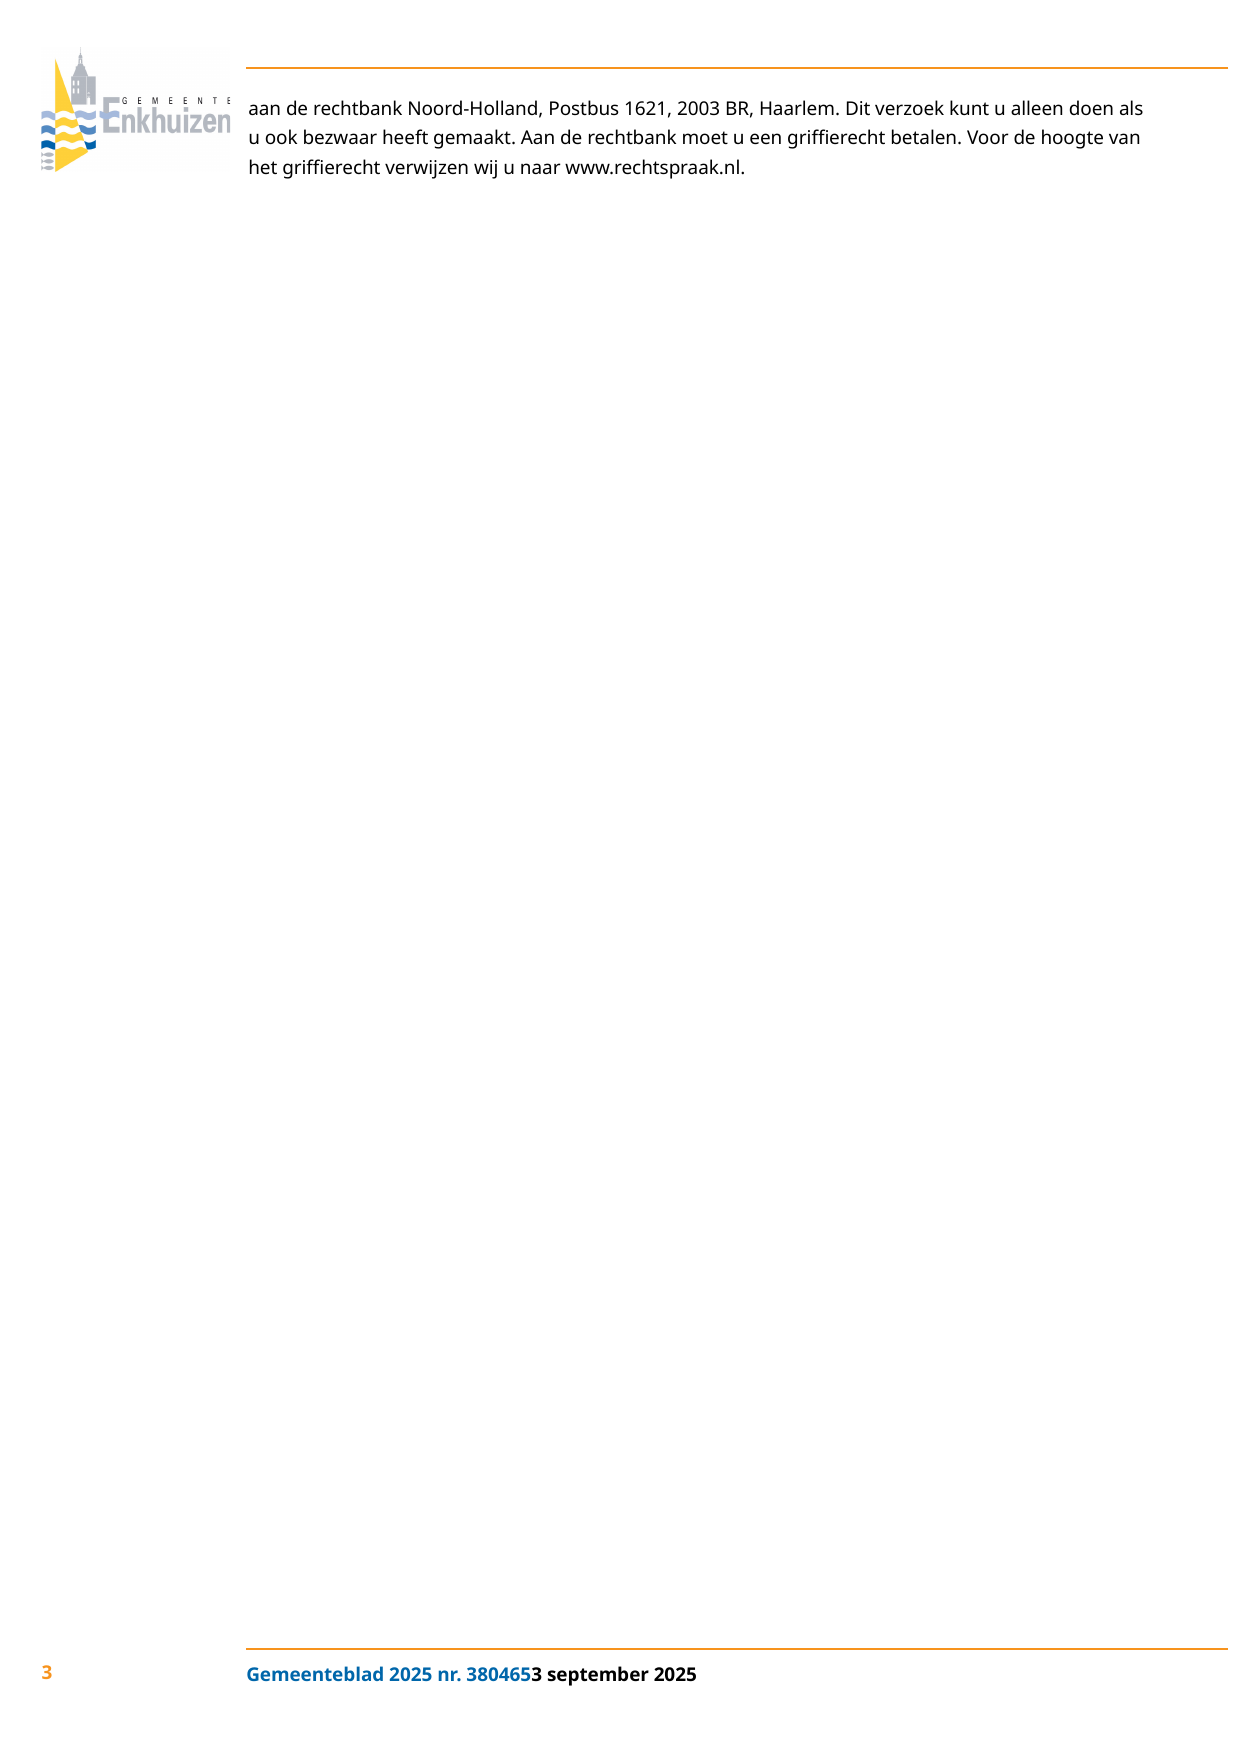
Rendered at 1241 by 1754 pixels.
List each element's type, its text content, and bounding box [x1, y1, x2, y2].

picture [41, 47, 231, 172]
text aan de rechtbank Noord-Holland, Postbus 1621, 2003 BR, Haarlem. Dit verzoek kunt u alleen doen als u ook bezwaar heeft gemaakt. Aan de rechtbank moet u een griffierecht betalen. Voor de hoogte van het griffierecht verwijzen wij u naar www.rechtspraak.nl. [248, 95, 1152, 180]
